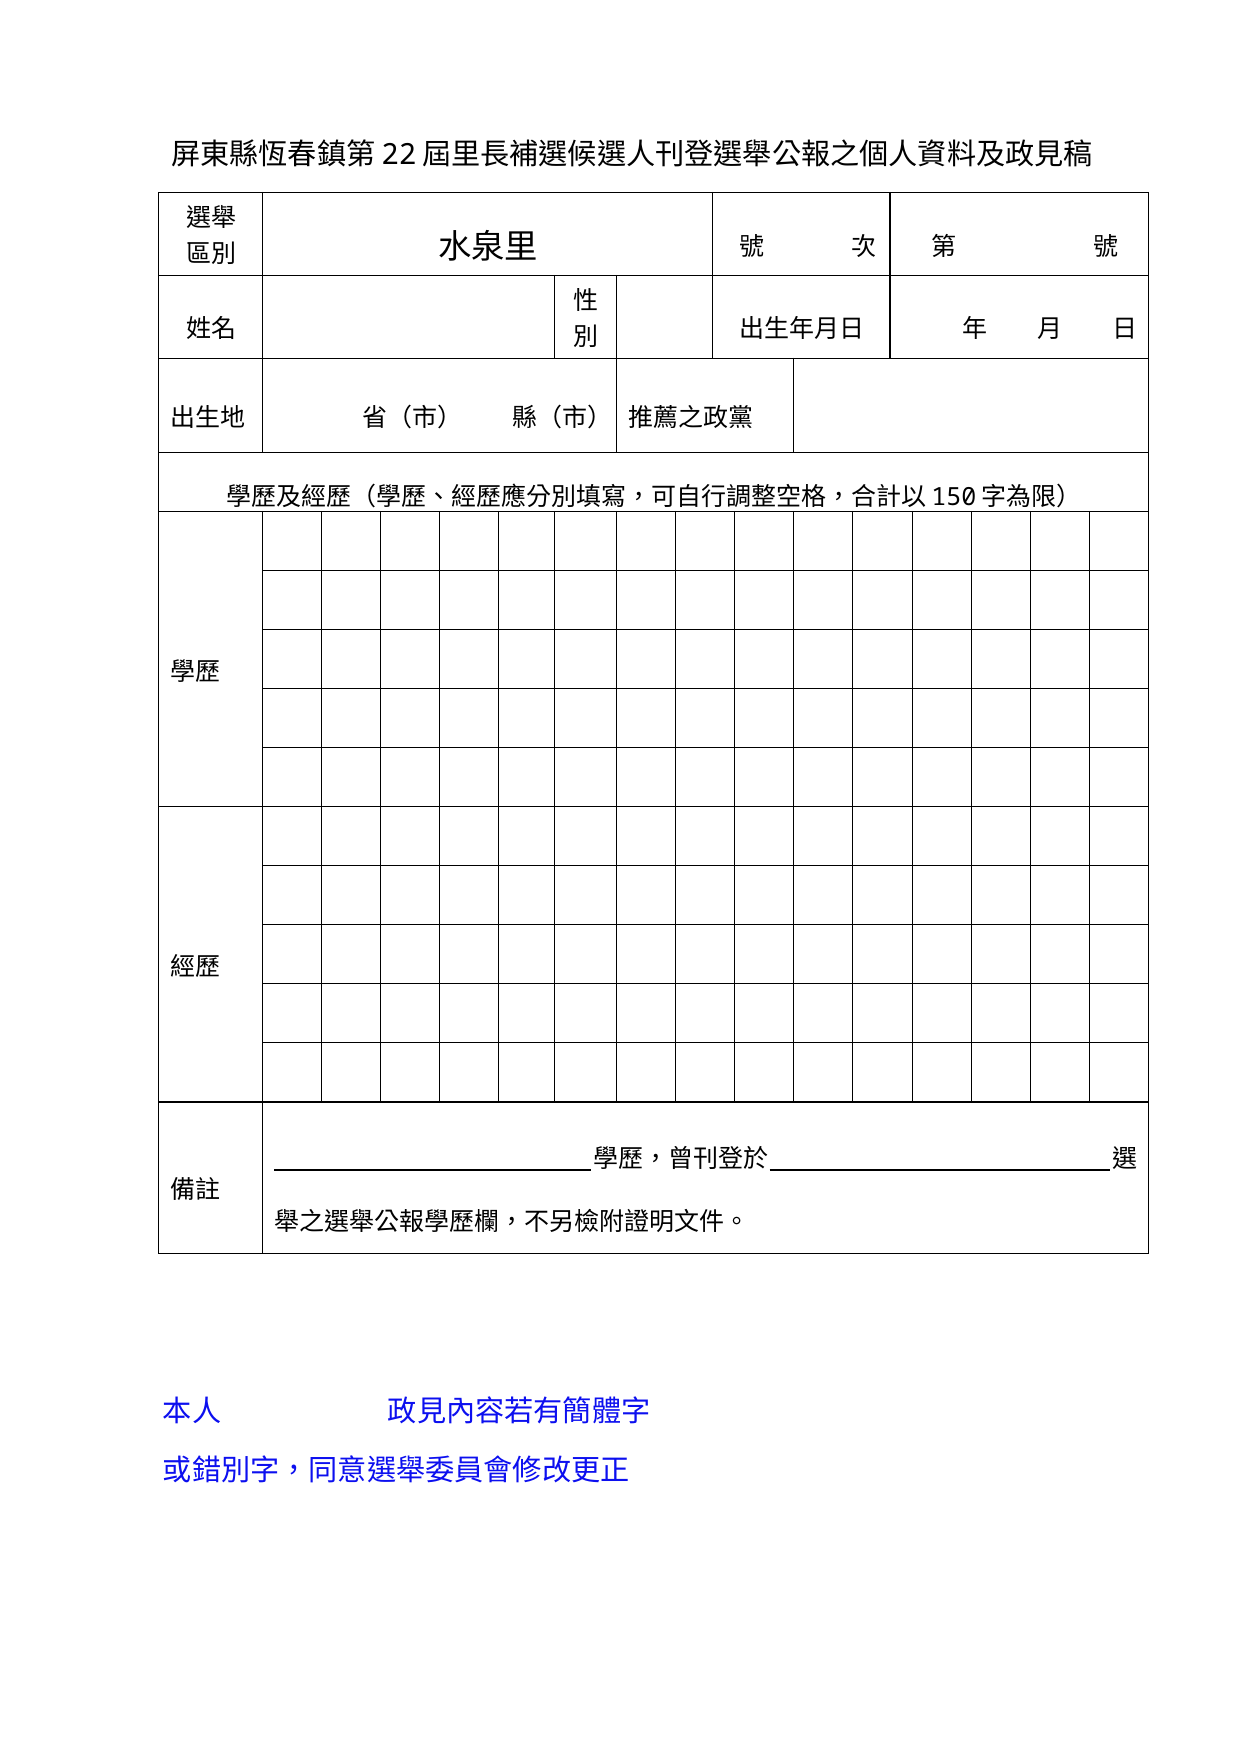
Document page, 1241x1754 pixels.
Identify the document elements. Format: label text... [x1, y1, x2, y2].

table_cell [676, 630, 734, 688]
table_cell [617, 512, 675, 570]
table_cell [263, 748, 321, 806]
table_header 選舉 區別 [159, 193, 262, 275]
table_cell [1031, 571, 1089, 629]
table_cell [735, 925, 793, 983]
table_cell [1090, 689, 1148, 747]
table_cell [1031, 689, 1089, 747]
table_cell [263, 807, 321, 865]
table_cell [972, 630, 1030, 688]
table_cell [1031, 748, 1089, 806]
table_cell [381, 630, 439, 688]
table_cell [913, 630, 971, 688]
table_cell [499, 984, 554, 1042]
table_cell [555, 807, 616, 865]
table_cell [794, 866, 852, 924]
table_cell [676, 571, 734, 629]
table_cell [440, 807, 498, 865]
table_cell [555, 689, 616, 747]
table_cell [381, 925, 439, 983]
table_cell [617, 689, 675, 747]
table_cell [263, 512, 321, 570]
table_cell [322, 748, 380, 806]
table_cell [440, 571, 498, 629]
table_cell [381, 807, 439, 865]
table_cell [735, 630, 793, 688]
table_cell [853, 748, 912, 806]
table_cell [381, 984, 439, 1042]
table_cell [1031, 925, 1089, 983]
table_cell [499, 866, 554, 924]
table_cell [1090, 807, 1148, 865]
table_cell [972, 984, 1030, 1042]
table_cell [735, 1043, 793, 1101]
table_cell [322, 571, 380, 629]
table_cell [263, 571, 321, 629]
table_cell [555, 630, 616, 688]
table_cell [381, 1043, 439, 1101]
table_header 水泉里 [263, 193, 712, 275]
table_cell [381, 866, 439, 924]
table_cell [1090, 571, 1148, 629]
table_cell [263, 276, 554, 357]
table_cell [617, 807, 675, 865]
table_cell [322, 984, 380, 1042]
table_cell [676, 807, 734, 865]
table_cell [853, 925, 912, 983]
table_cell [322, 925, 380, 983]
text 屏東縣恆春鎮第22屆里長補選候選人刊登選舉公報之個人資料及政見稿 [148, 111, 1092, 173]
table_cell [794, 748, 852, 806]
table_cell [913, 748, 971, 806]
table_cell [1031, 1043, 1089, 1101]
table_cell [1090, 630, 1148, 688]
table_cell [1090, 748, 1148, 806]
table_cell [1031, 512, 1089, 570]
table_cell [794, 512, 852, 570]
table_cell [794, 689, 852, 747]
table_cell [555, 984, 616, 1042]
table_cell [853, 512, 912, 570]
table_cell [853, 571, 912, 629]
table_cell [794, 925, 852, 983]
table_cell [499, 512, 554, 570]
table_cell [913, 925, 971, 983]
table_cell [1031, 807, 1089, 865]
table_cell [1031, 866, 1089, 924]
table_cell 年 月 日 [891, 276, 1148, 357]
table_cell [853, 630, 912, 688]
table_cell [972, 512, 1030, 570]
table_cell [1090, 984, 1148, 1042]
table_cell [972, 748, 1030, 806]
table_cell [440, 925, 498, 983]
table_cell [735, 689, 793, 747]
table_cell [381, 689, 439, 747]
table_cell [440, 689, 498, 747]
table_cell [555, 866, 616, 924]
table_cell [322, 630, 380, 688]
table_cell [440, 748, 498, 806]
table_cell [676, 689, 734, 747]
table_cell [913, 689, 971, 747]
table_cell [555, 1043, 616, 1101]
table_cell [381, 748, 439, 806]
table_cell [555, 571, 616, 629]
table_cell [913, 571, 971, 629]
table_cell [853, 1043, 912, 1101]
table_cell [794, 1043, 852, 1101]
table_cell [322, 512, 380, 570]
table_cell [853, 984, 912, 1042]
table_cell [263, 689, 321, 747]
table_cell [735, 866, 793, 924]
table_cell [499, 748, 554, 806]
table_cell [794, 630, 852, 688]
table_cell 備註 [159, 1103, 262, 1252]
table_cell [440, 984, 498, 1042]
table_cell [263, 630, 321, 688]
table_cell [617, 866, 675, 924]
table_cell [794, 807, 852, 865]
table_cell 經歷 [159, 807, 262, 1101]
table_cell [1031, 984, 1089, 1042]
table_cell [322, 807, 380, 865]
table_cell [617, 925, 675, 983]
table_cell [440, 1043, 498, 1101]
table_cell [499, 807, 554, 865]
table_cell [499, 571, 554, 629]
table_cell [381, 571, 439, 629]
table_cell [499, 689, 554, 747]
table_cell [555, 925, 616, 983]
table_cell [499, 925, 554, 983]
table_cell [913, 807, 971, 865]
table_cell [972, 866, 1030, 924]
table_cell [617, 571, 675, 629]
table_cell [676, 925, 734, 983]
table_cell [499, 630, 554, 688]
table_cell [972, 689, 1030, 747]
table_cell [263, 866, 321, 924]
table_cell [617, 276, 712, 357]
table_cell 出生地 [159, 359, 262, 452]
table_cell [676, 984, 734, 1042]
table_cell [913, 1043, 971, 1101]
table_cell [263, 984, 321, 1042]
table_header 第 號 [891, 193, 1148, 275]
table_cell [853, 866, 912, 924]
table_cell 姓名 [159, 276, 262, 357]
table_cell 出生年月日 [713, 276, 889, 357]
table_cell [676, 1043, 734, 1101]
table_cell [676, 748, 734, 806]
table_cell [617, 984, 675, 1042]
table_cell 推薦之政黨 [617, 359, 793, 452]
table_cell [1090, 866, 1148, 924]
table_cell [263, 925, 321, 983]
table_cell [972, 1043, 1030, 1101]
table_cell [853, 807, 912, 865]
table_cell [735, 807, 793, 865]
table_cell [440, 630, 498, 688]
table_cell [676, 512, 734, 570]
table_cell [1090, 512, 1148, 570]
table_cell [735, 984, 793, 1042]
table_header 號 次 [713, 193, 889, 275]
table_cell [617, 630, 675, 688]
table_cell [440, 866, 498, 924]
table_cell [735, 571, 793, 629]
table_cell [1090, 1043, 1148, 1101]
table_cell [381, 512, 439, 570]
table_cell [794, 571, 852, 629]
table_cell 學歷，曾刊登於 選舉之選舉公報學歷欄，不另檢附證明文件。 [263, 1103, 1148, 1252]
table_cell [1031, 630, 1089, 688]
table_cell [322, 689, 380, 747]
table_cell [913, 512, 971, 570]
table_cell [322, 866, 380, 924]
table_cell [913, 866, 971, 924]
table_cell [972, 571, 1030, 629]
table_cell 學歷及經歷（學歷、經歷應分別填寫，可自行調整空格，合計以150字為限） [159, 453, 1148, 511]
table_cell [794, 984, 852, 1042]
table_cell [499, 1043, 554, 1101]
table_cell 學歷 [159, 512, 262, 806]
table_cell [322, 1043, 380, 1101]
table_cell [853, 689, 912, 747]
table_cell [735, 512, 793, 570]
table_cell [555, 512, 616, 570]
table_cell [913, 984, 971, 1042]
table_cell [1090, 925, 1148, 983]
table_cell [735, 748, 793, 806]
table_cell [794, 359, 1148, 452]
table_cell [617, 748, 675, 806]
table_cell 省（市） 縣（市） [263, 359, 616, 452]
table_cell [676, 866, 734, 924]
table_cell [972, 807, 1030, 865]
table_cell [440, 512, 498, 570]
table_cell [263, 1043, 321, 1101]
table_cell [617, 1043, 675, 1101]
table_cell [555, 748, 616, 806]
table_cell 性 別 [555, 276, 616, 357]
table_cell [972, 925, 1030, 983]
